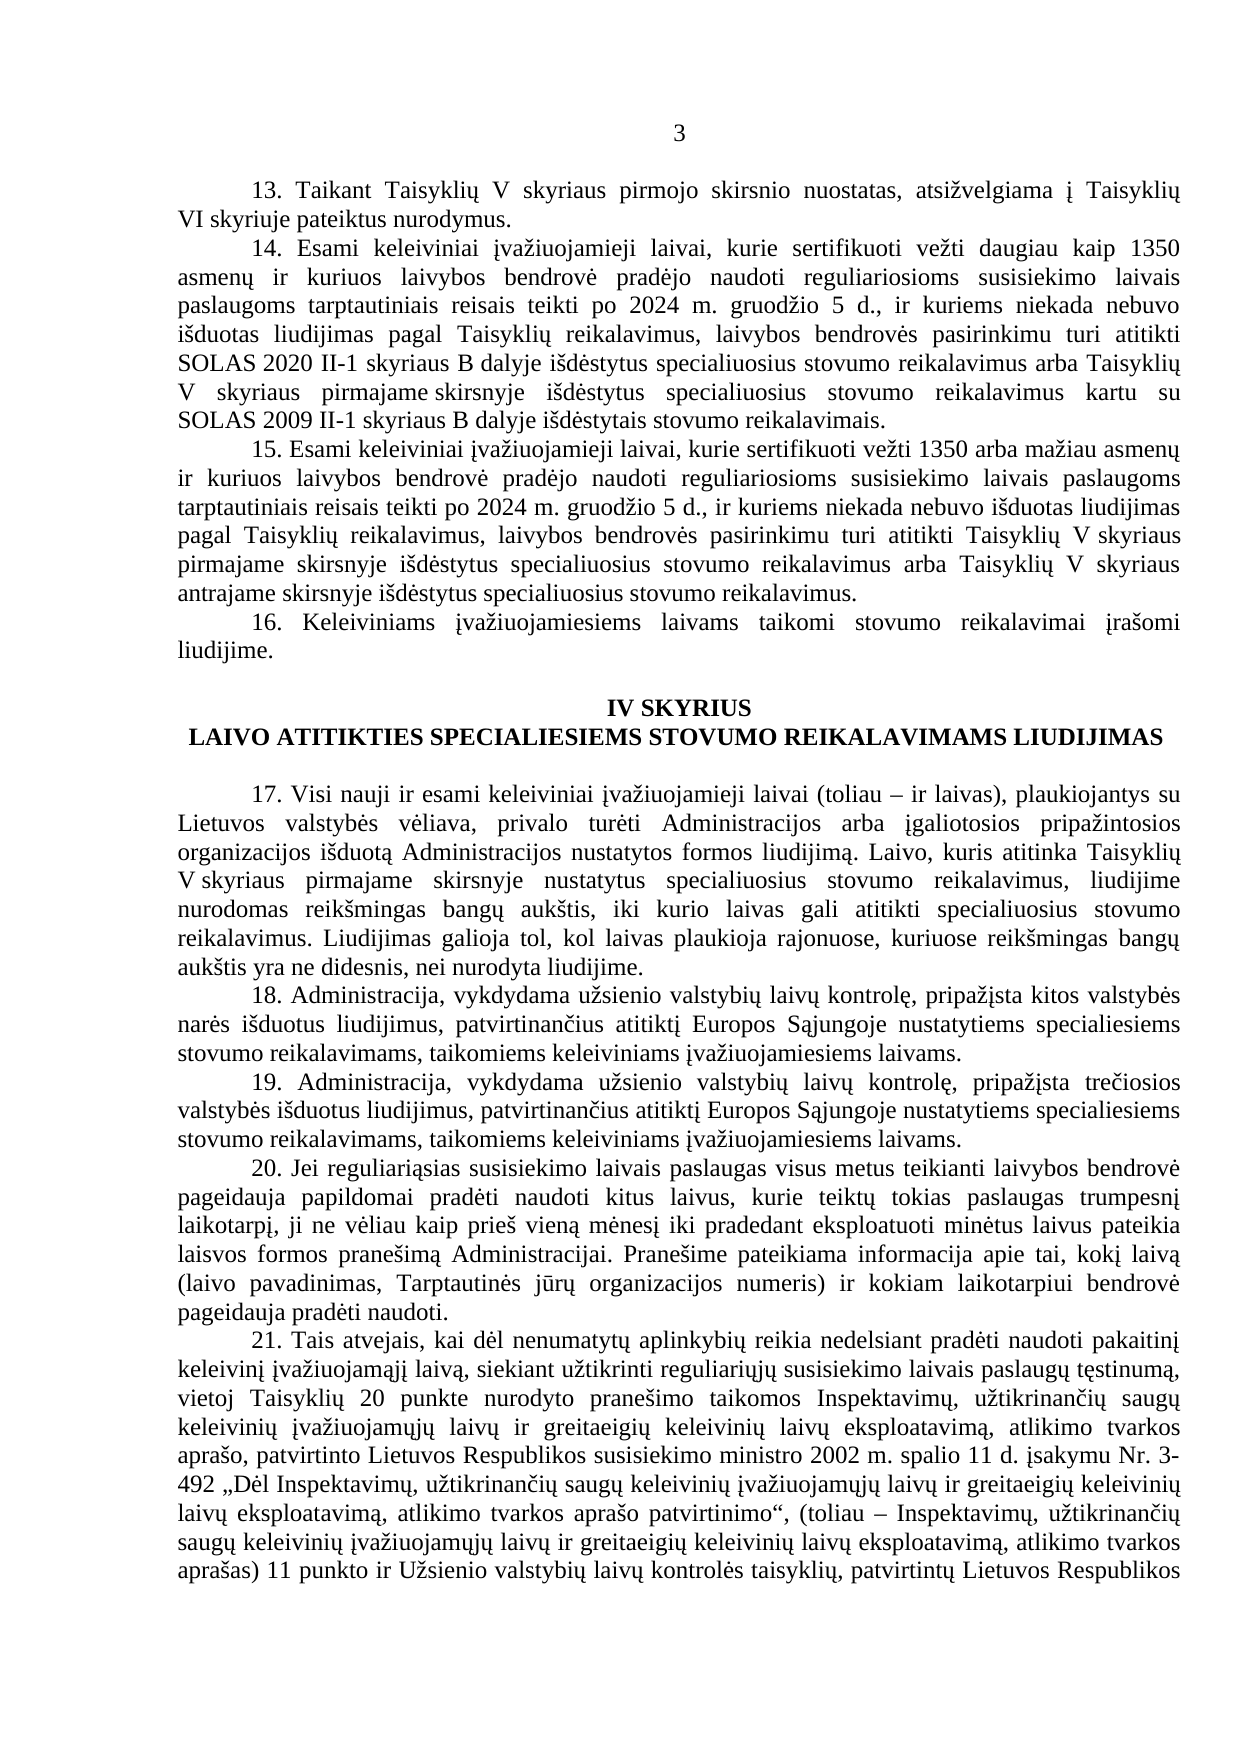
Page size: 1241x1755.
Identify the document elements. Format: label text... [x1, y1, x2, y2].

text 18. Administracija, vykdydama užsienio valstybių laivų kontrolę, pripažįsta kitos valstybės narės išduotus liudijimus, patvirtinančius atitiktį Europos Sąjungoje nustatytiems specialiesiems stovumo reikalavimams, taikomiems keleiviniams įvažiuojamiesiems laivams. [177, 981, 1181, 1067]
text 17. Visi nauji ir esami keleiviniai įvažiuojamieji laivai (toliau – ir laivas), plaukiojantys su Lietuvos valstybės vėliava, privalo turėti Administracijos arba įgaliotosios pripažintosios organizacijos išduotą Administracijos nustatytos formos liudijimą. Laivo, kuris atitinka Taisyklių V skyriaus pirmajame skirsnyje nustatytus specialiuosius stovumo reikalavimus, liudijime nurodomas reikšmingas bangų aukštis, iki kurio laivas gali atitikti specialiuosius stovumo reikalavimus. Liudijimas galioja tol, kol laivas plaukioja rajonuose, kuriuose reikšmingas bangų aukštis yra ne didesnis, nei nurodyta liudijime. [177, 779, 1181, 981]
text 14. Esami keleiviniai įvažiuojamieji laivai, kurie sertifikuoti vežti daugiau kaip 1350 asmenų ir kuriuos laivybos bendrovė pradėjo naudoti reguliariosioms susisiekimo laivais paslaugoms tarptautiniais reisais teikti po 2024 m. gruodžio 5 d., ir kuriems niekada nebuvo išduotas liudijimas pagal Taisyklių reikalavimus, laivybos bendrovės pasirinkimu turi atitikti SOLAS 2020 II-1 skyriaus B dalyje išdėstytus specialiuosius stovumo reikalavimus arba Taisyklių V skyriaus pirmajame skirsnyje išdėstytus specialiuosius stovumo reikalavimus kartu su SOLAS 2009 II-1 skyriaus B dalyje išdėstytais stovumo reikalavimais. [177, 233, 1181, 434]
text 13. Taikant Taisyklių V skyriaus pirmojo skirsnio nuostatas, atsižvelgiama į Taisyklių VI skyriuje pateiktus nurodymus. [177, 176, 1181, 233]
text 15. Esami keleiviniai įvažiuojamieji laivai, kurie sertifikuoti vežti 1350 arba mažiau asmenų ir kuriuos laivybos bendrovė pradėjo naudoti reguliariosioms susisiekimo laivais paslaugoms tarptautiniais reisais teikti po 2024 m. gruodžio 5 d., ir kuriems niekada nebuvo išduotas liudijimas pagal Taisyklių reikalavimus, laivybos bendrovės pasirinkimu turi atitikti Taisyklių V skyriaus pirmajame skirsnyje išdėstytus specialiuosius stovumo reikalavimus arba Taisyklių V skyriaus antrajame skirsnyje išdėstytus specialiuosius stovumo reikalavimus. [177, 434, 1181, 607]
text 21. Tais atvejais, kai dėl nenumatytų aplinkybių reikia nedelsiant pradėti naudoti pakaitinį keleivinį įvažiuojamąjį laivą, siekiant užtikrinti reguliariųjų susisiekimo laivais paslaugų tęstinumą, vietoj Taisyklių 20 punkte nurodyto pranešimo taikomos Inspektavimų, užtikrinančių saugų keleivinių įvažiuojamųjų laivų ir greitaeigių keleivinių laivų eksploatavimą, atlikimo tvarkos aprašo, patvirtinto Lietuvos Respublikos susisiekimo ministro 2002 m. spalio 11 d. įsakymu Nr. 3-492 „Dėl Inspektavimų, užtikrinančių saugų keleivinių įvažiuojamųjų laivų ir greitaeigių keleivinių laivų eksploatavimą, atlikimo tvarkos aprašo patvirtinimo“, (toliau – Inspektavimų, užtikrinančių saugų keleivinių įvažiuojamųjų laivų ir greitaeigių keleivinių laivų eksploatavimą, atlikimo tvarkos aprašas) 11 punkto ir Užsienio valstybių laivų kontrolės taisyklių, patvirtintų Lietuvos Respublikos [177, 1326, 1181, 1584]
text Laivo atitikties specialiesiems stovumo reikalavimams liudijimas [177, 722, 1181, 751]
text 20. Jei reguliariąsias susisiekimo laivais paslaugas visus metus teikianti laivybos bendrovė pageidauja papildomai pradėti naudoti kitus laivus, kurie teiktų tokias paslaugas trumpesnį laikotarpį, ji ne vėliau kaip prieš vieną mėnesį iki pradedant eksploatuoti minėtus laivus pateikia laisvos formos pranešimą Administracijai. Pranešime pateikiama informacija apie tai, kokį laivą (laivo pavadinimas, Tarptautinės jūrų organizacijos numeris) ir kokiam laikotarpiui bendrovė pageidauja pradėti naudoti. [177, 1153, 1181, 1326]
text 16. Keleiviniams įvažiuojamiesiems laivams taikomi stovumo reikalavimai įrašomi liudijime. [177, 607, 1181, 664]
text IV SKYRIUS [177, 693, 1181, 722]
text 19. Administracija, vykdydama užsienio valstybių laivų kontrolę, pripažįsta trečiosios valstybės išduotus liudijimus, patvirtinančius atitiktį Europos Sąjungoje nustatytiems specialiesiems stovumo reikalavimams, taikomiems keleiviniams įvažiuojamiesiems laivams. [177, 1067, 1181, 1153]
